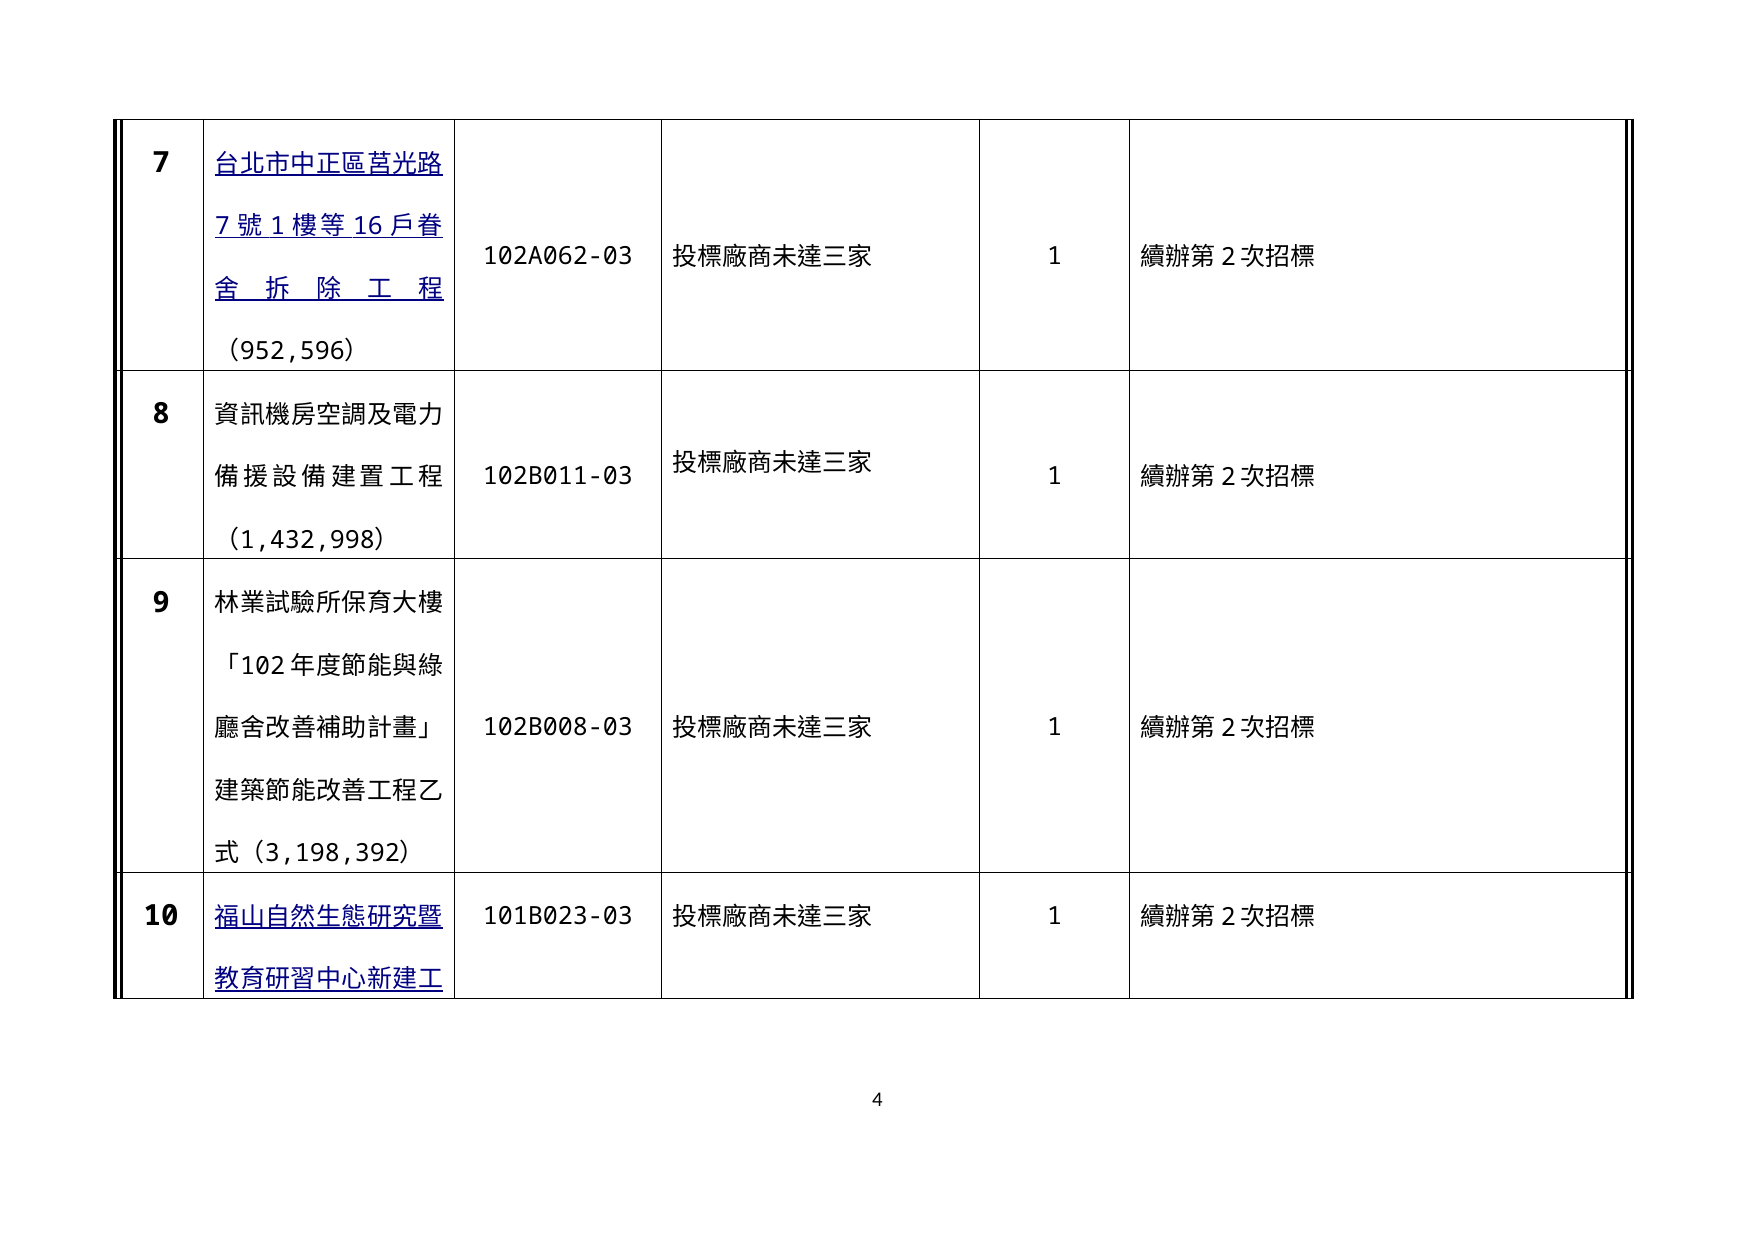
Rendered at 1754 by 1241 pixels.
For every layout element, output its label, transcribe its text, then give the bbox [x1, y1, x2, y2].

table_cell 投標廠商未達三家 [662, 873, 979, 998]
table_cell 續辦第2次招標 [1130, 559, 1625, 872]
table_cell 資訊機房空調及電力備援設備建置工程（1,432,998） [204, 371, 454, 558]
table_cell 續辦第2次招標 [1130, 371, 1625, 558]
table_cell 1 [980, 873, 1129, 998]
table_cell 101B023-03 [455, 873, 661, 998]
table_cell 投標廠商未達三家 [662, 371, 979, 558]
table_cell 102B011-03 [455, 371, 661, 558]
table_cell 投標廠商未達三家 [662, 559, 979, 872]
table_cell 台北市中正區莒光路7號1樓等16戶眷舍拆除工程（952,596） [204, 120, 454, 369]
table_cell 投標廠商未達三家 [662, 120, 979, 369]
table_cell 1 [980, 559, 1129, 872]
table_cell 9 [123, 559, 203, 872]
table_cell 102A062-03 [455, 120, 661, 369]
table_cell 7 [123, 120, 203, 369]
table_cell 續辦第2次招標 [1130, 873, 1625, 998]
table_cell 林業試驗所保育大樓「102年度節能與綠廳舍改善補助計畫」建築節能改善工程乙式（3,198,392） [204, 559, 454, 872]
table_cell 8 [123, 371, 203, 558]
table_cell 1 [980, 120, 1129, 369]
table_cell 10 [123, 873, 203, 998]
table_cell 福山自然生態研究暨教育研習中心新建工 [204, 873, 454, 998]
table_cell 1 [980, 371, 1129, 558]
table_cell 續辦第2次招標 [1130, 120, 1625, 369]
table_cell 102B008-03 [455, 559, 661, 872]
